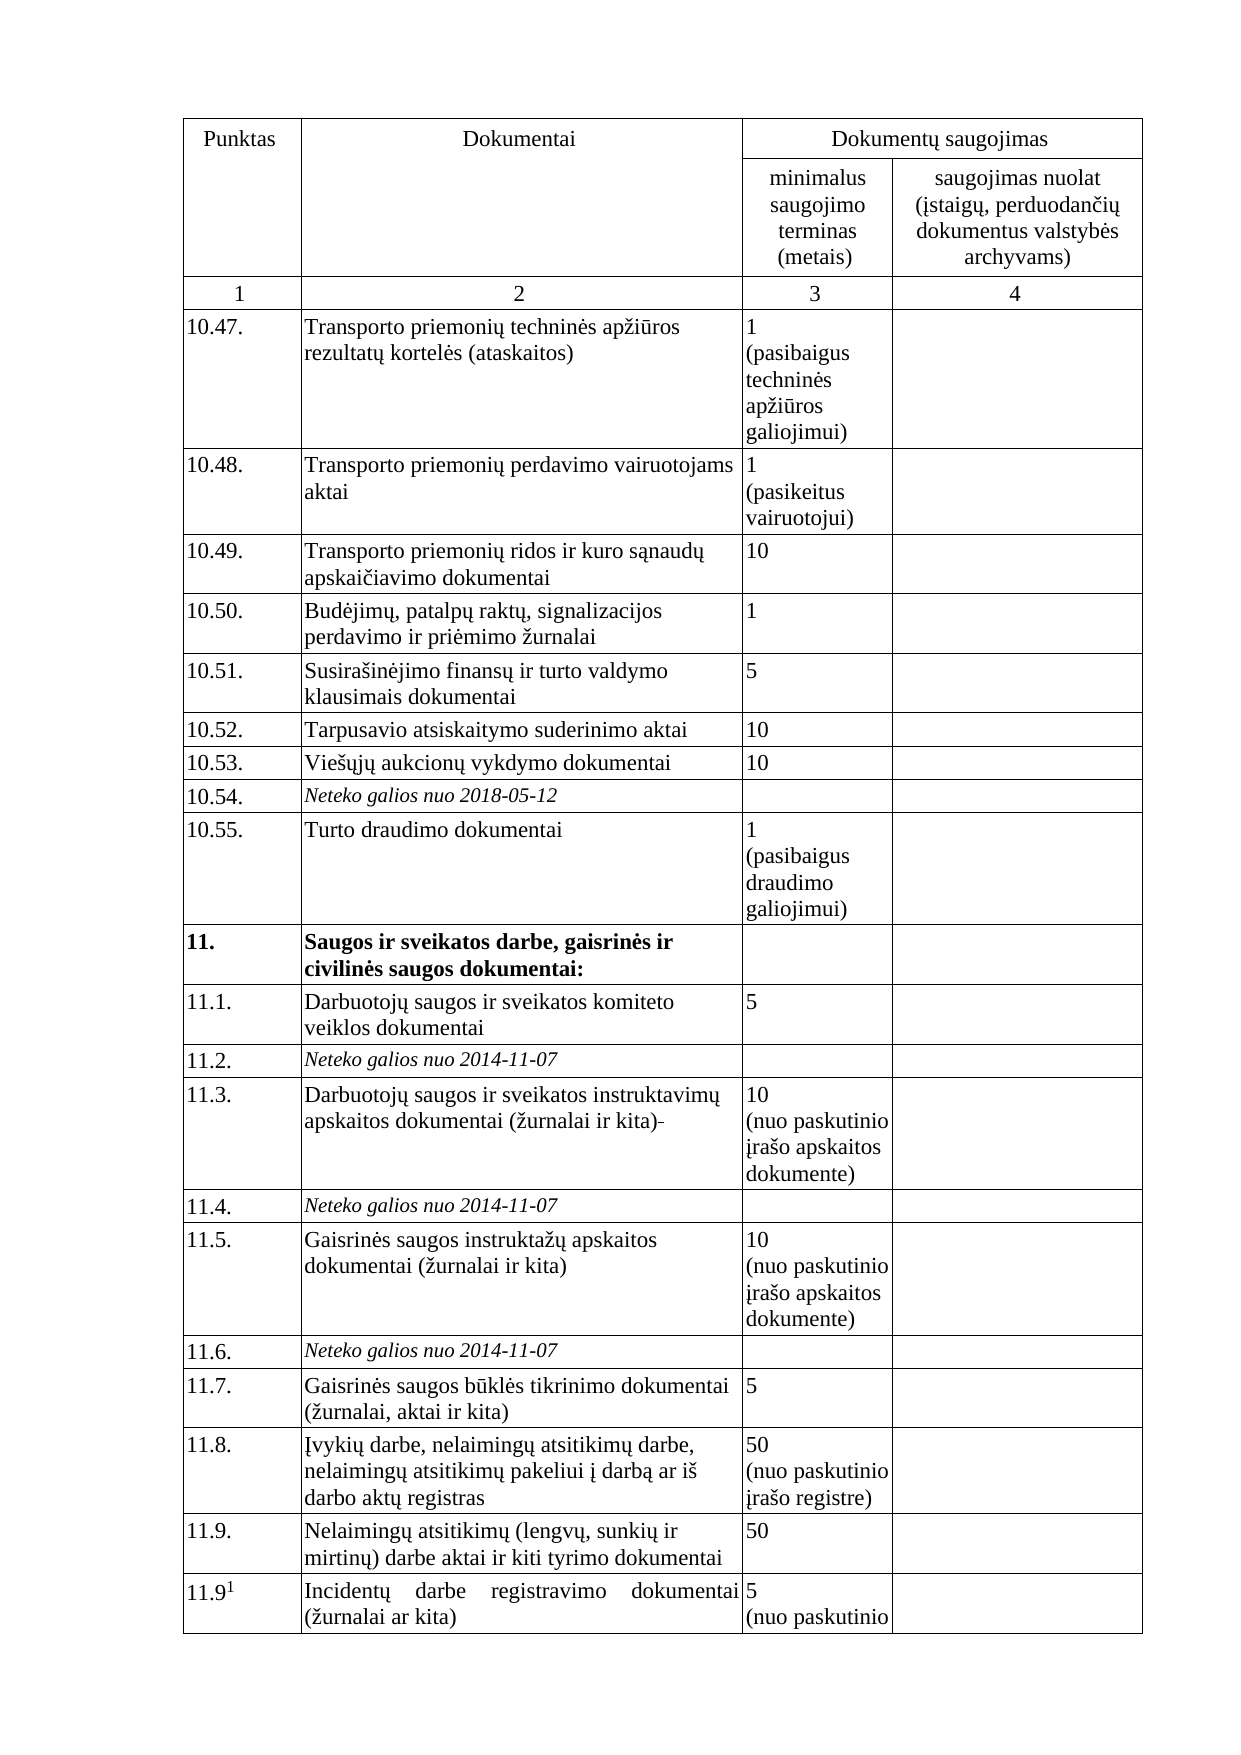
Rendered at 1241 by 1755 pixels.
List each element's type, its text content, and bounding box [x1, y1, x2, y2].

table_cell minimalus saugojimo terminas (metais) [743, 159, 892, 276]
table_cell 10.50. [184, 594, 301, 653]
table_cell 4 [893, 277, 1142, 309]
table_cell 11.8. [184, 1428, 301, 1513]
table_cell saugojimas nuolat (įstaigų, perduodančių dokumentus valstybės archyvams) [893, 159, 1142, 276]
table_header Punktas [184, 119, 301, 276]
table_cell 1 [743, 594, 892, 653]
table_cell 11.5. [184, 1223, 301, 1334]
table_cell [893, 1369, 1142, 1427]
table_cell [893, 310, 1142, 448]
table_cell 11. [184, 925, 301, 984]
table_cell 10 [743, 535, 892, 593]
table_cell 11.2. [184, 1045, 301, 1077]
table_cell [893, 1045, 1142, 1077]
table_cell [743, 1190, 892, 1222]
table_cell Neteko galios nuo 2014-11-07 [302, 1045, 742, 1077]
table_cell 10.54. [184, 780, 301, 812]
table_cell Turto draudimo dokumentai [302, 813, 742, 924]
table_cell Incidentų darbe registravimo dokumentai (žurnalai ar kita) [302, 1574, 742, 1632]
table_cell 10.53. [184, 747, 301, 779]
table_cell 10 [743, 713, 892, 746]
table_cell 11.9. [184, 1514, 301, 1573]
table_cell [893, 780, 1142, 812]
table_cell Saugos ir sveikatos darbe, gaisrinės ir civilinės saugos dokumentai: [302, 925, 742, 984]
table_cell 10.48. [184, 449, 301, 533]
table_cell 50 (nuo paskutinio įrašo registre) [743, 1428, 892, 1513]
table_cell [893, 1428, 1142, 1513]
table_cell 1 [184, 277, 301, 309]
table_cell [893, 1078, 1142, 1189]
table_cell 11.1. [184, 985, 301, 1043]
table_cell [893, 1190, 1142, 1222]
table_cell 10.47. [184, 310, 301, 448]
table_cell [893, 594, 1142, 653]
table_cell 11.6. [184, 1336, 301, 1368]
table_cell Neteko galios nuo 2018-05-12 [302, 780, 742, 812]
table_cell [893, 747, 1142, 779]
table_cell [893, 985, 1142, 1043]
table_cell [893, 535, 1142, 593]
table_cell 1 (pasibaigus techninės apžiūros galiojimui) [743, 310, 892, 448]
table_cell [893, 1514, 1142, 1573]
table_cell 5 [743, 985, 892, 1043]
table_cell 10.49. [184, 535, 301, 593]
table_cell Transporto priemonių ridos ir kuro sąnaudų apskaičiavimo dokumentai [302, 535, 742, 593]
table_cell 10.55. [184, 813, 301, 924]
table_cell [743, 780, 892, 812]
table_cell 2 [302, 277, 742, 309]
table_header Dokumentų saugojimas [743, 119, 1142, 157]
table_cell 1 (pasibaigus draudimo galiojimui) [743, 813, 892, 924]
table_cell Transporto priemonių techninės apžiūros rezultatų kortelės (ataskaitos) [302, 310, 742, 448]
table_cell [893, 1223, 1142, 1334]
table_cell 10 [743, 747, 892, 779]
table_cell 50 [743, 1514, 892, 1573]
table_cell Darbuotojų saugos ir sveikatos komiteto veiklos dokumentai [302, 985, 742, 1043]
table_cell [743, 1045, 892, 1077]
table_cell 10 (nuo paskutinio įrašo apskaitos dokumente) [743, 1223, 892, 1334]
table_cell 10 (nuo paskutinio įrašo apskaitos dokumente) [743, 1078, 892, 1189]
table_cell Susirašinėjimo finansų ir turto valdymo klausimais dokumentai [302, 654, 742, 712]
table_cell [893, 449, 1142, 533]
table_cell [893, 813, 1142, 924]
table_cell 3 [743, 277, 892, 309]
table_cell Įvykių darbe, nelaimingų atsitikimų darbe, nelaimingų atsitikimų pakeliui į darbą ar iš darbo aktų registras [302, 1428, 742, 1513]
table_cell [893, 713, 1142, 746]
table_cell Gaisrinės saugos būklės tikrinimo dokumentai (žurnalai, aktai ir kita) [302, 1369, 742, 1427]
table_cell 10.51. [184, 654, 301, 712]
table_cell [893, 654, 1142, 712]
table_cell 5 (nuo paskutinio [743, 1574, 892, 1632]
table_cell Neteko galios nuo 2014-11-07 [302, 1190, 742, 1222]
table_cell Tarpusavio atsiskaitymo suderinimo aktai [302, 713, 742, 746]
table_cell 5 [743, 654, 892, 712]
table_cell 11.7. [184, 1369, 301, 1427]
table_cell 10.52. [184, 713, 301, 746]
table_cell Darbuotojų saugos ir sveikatos instruktavimų apskaitos dokumentai (žurnalai ir kita) [302, 1078, 742, 1189]
table_header Dokumentai [302, 119, 742, 276]
table_cell [743, 1336, 892, 1368]
table_cell 5 [743, 1369, 892, 1427]
table_cell Budėjimų, patalpų raktų, signalizacijos perdavimo ir priėmimo žurnalai [302, 594, 742, 653]
table_cell 1 (pasikeitus vairuotojui) [743, 449, 892, 533]
table_cell Nelaimingų atsitikimų (lengvų, sunkių ir mirtinų) darbe aktai ir kiti tyrimo dokumentai [302, 1514, 742, 1573]
table_cell Gaisrinės saugos instruktažų apskaitos dokumentai (žurnalai ir kita) [302, 1223, 742, 1334]
table_cell 11.91 [184, 1574, 301, 1632]
table_cell Neteko galios nuo 2014-11-07 [302, 1336, 742, 1368]
table_cell 11.3. [184, 1078, 301, 1189]
table_cell Transporto priemonių perdavimo vairuotojams aktai [302, 449, 742, 533]
table_cell [893, 925, 1142, 984]
table_cell [893, 1574, 1142, 1632]
table_cell [893, 1336, 1142, 1368]
table_cell [743, 925, 892, 984]
table_cell Viešųjų aukcionų vykdymo dokumentai [302, 747, 742, 779]
table_cell 11.4. [184, 1190, 301, 1222]
